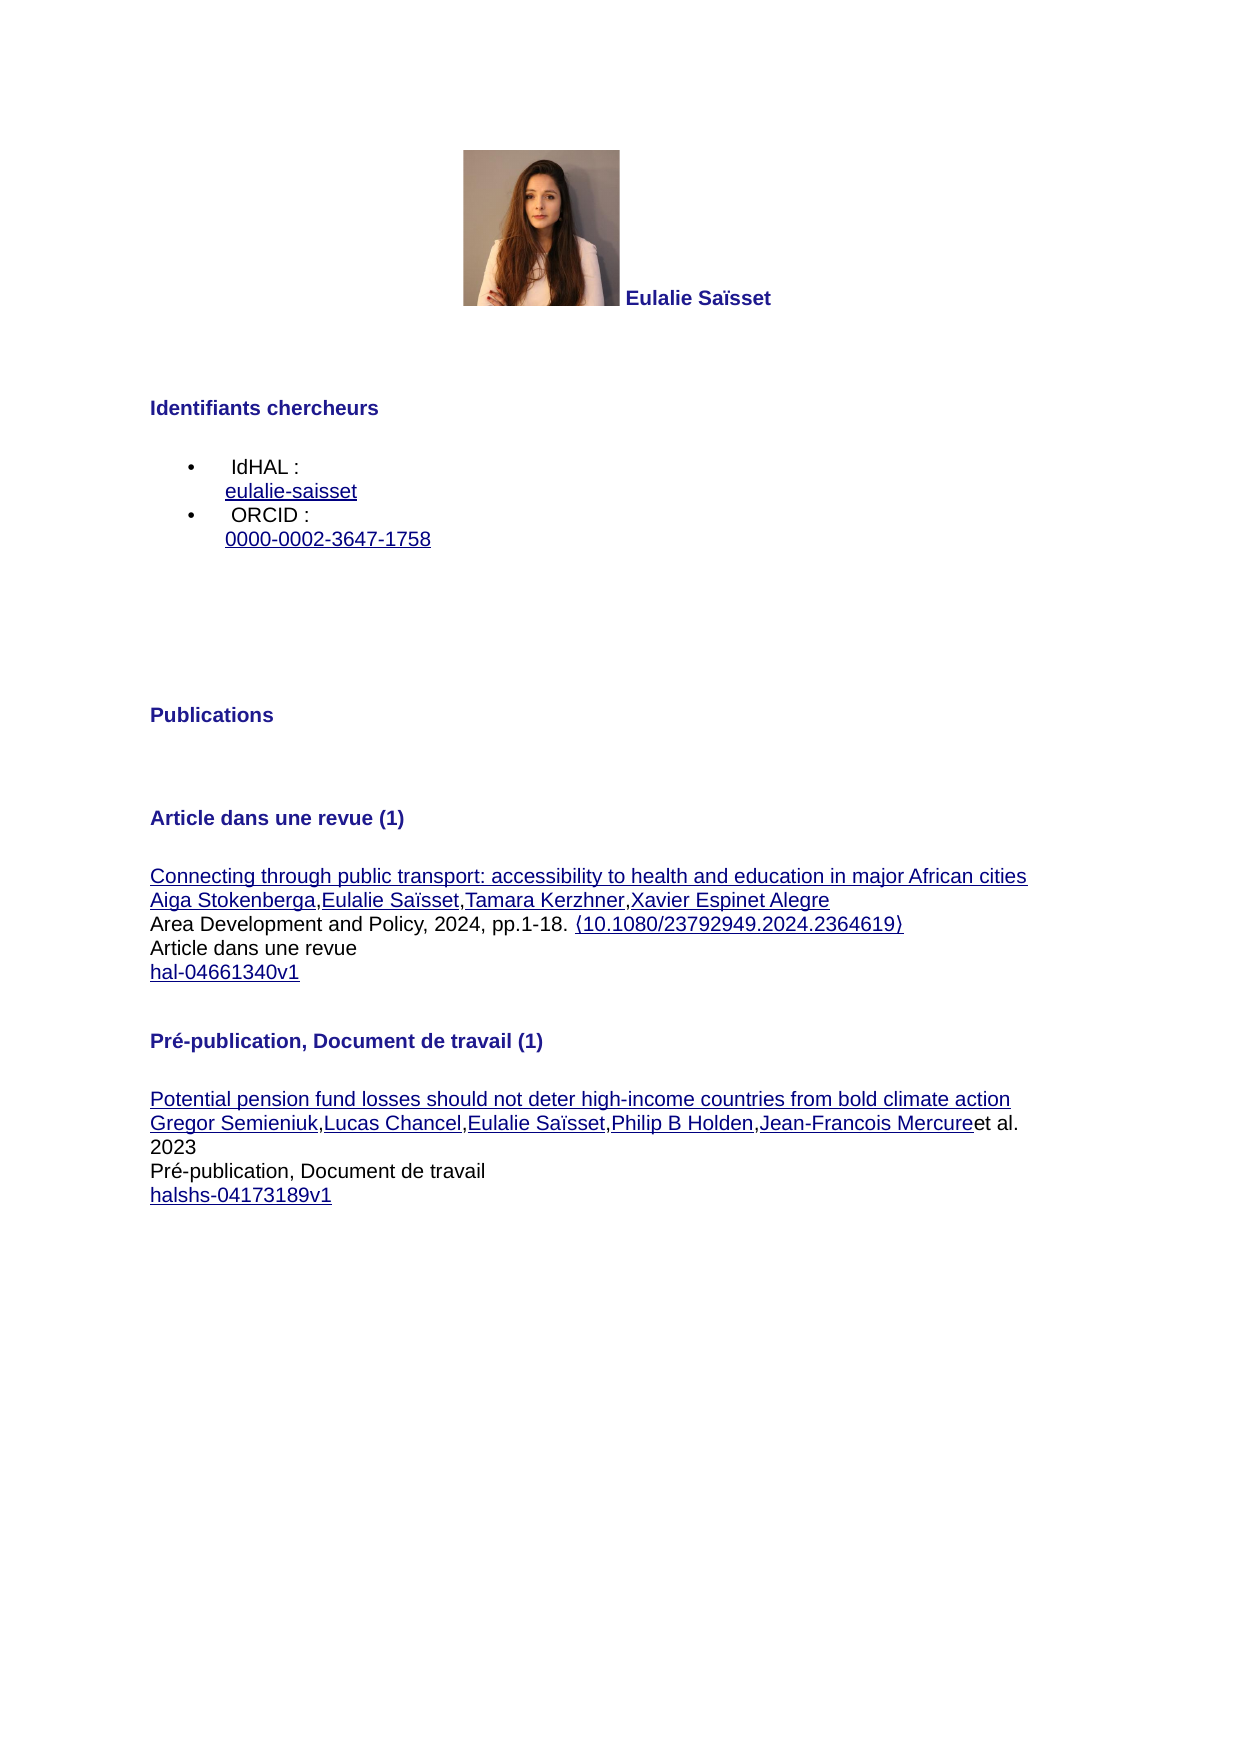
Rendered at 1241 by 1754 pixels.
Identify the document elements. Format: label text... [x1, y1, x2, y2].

table_header Connecting through public transport: accessibility to health and education in major African cities Aiga Stokenberga,Eulalie Saïsset,Tamara Kerzhner,Xavier Espinet Alegre Area Development and Policy, 2024, pp.1-18. ⟨10.1080/23792949.2024.2364619⟩ Article dans une revue hal-04661340v1 [150, 864, 1090, 984]
subtitle Pré-publication, Document de travail (1) [150, 1028, 1090, 1052]
picture [463, 150, 620, 306]
subtitle Eulalie Saïsset [150, 150, 1090, 310]
subtitle Article dans une revue (1) [150, 806, 1090, 829]
list eulalie-saisset [187, 478, 1090, 502]
list IdHAL : [187, 454, 1090, 478]
list 0000-0002-3647-1758 [187, 526, 1090, 550]
list ORCID : [187, 502, 1090, 526]
subtitle Identifiants chercheurs [150, 396, 1090, 420]
subtitle Publications [150, 702, 1090, 726]
table_header Potential pension fund losses should not deter high-income countries from bold climate action Gregor Semieniuk,Lucas Chancel,Eulalie Saïsset,Philip B Holden,Jean-Francois Mercureet al. 2023 Pré-publication, Document de travail halshs-04173189v1 [150, 1087, 1090, 1207]
